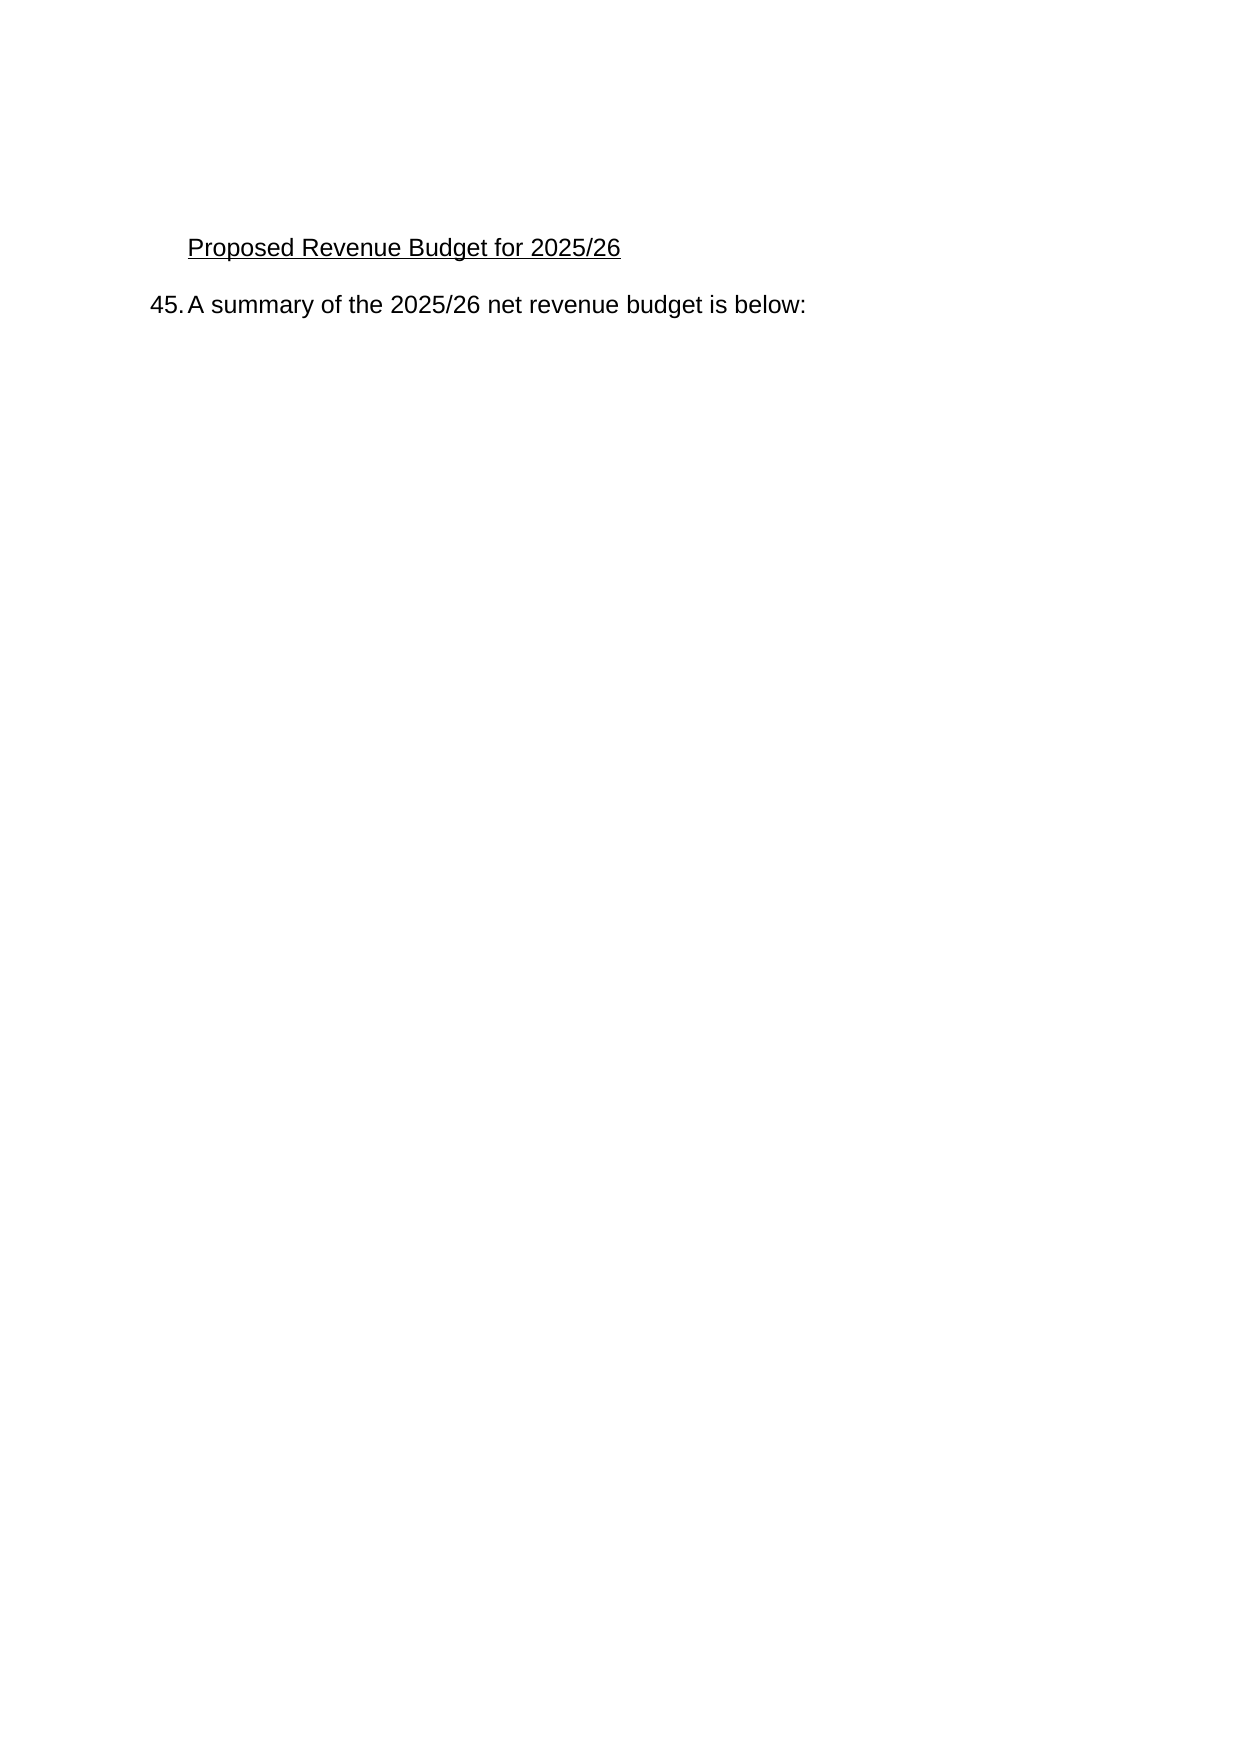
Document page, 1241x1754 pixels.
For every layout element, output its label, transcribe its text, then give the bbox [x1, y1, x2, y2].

list Proposed Revenue Budget for 2025/26 [187, 233, 1090, 261]
list A summary of the 2025/26 net revenue budget is below: [150, 290, 1090, 319]
